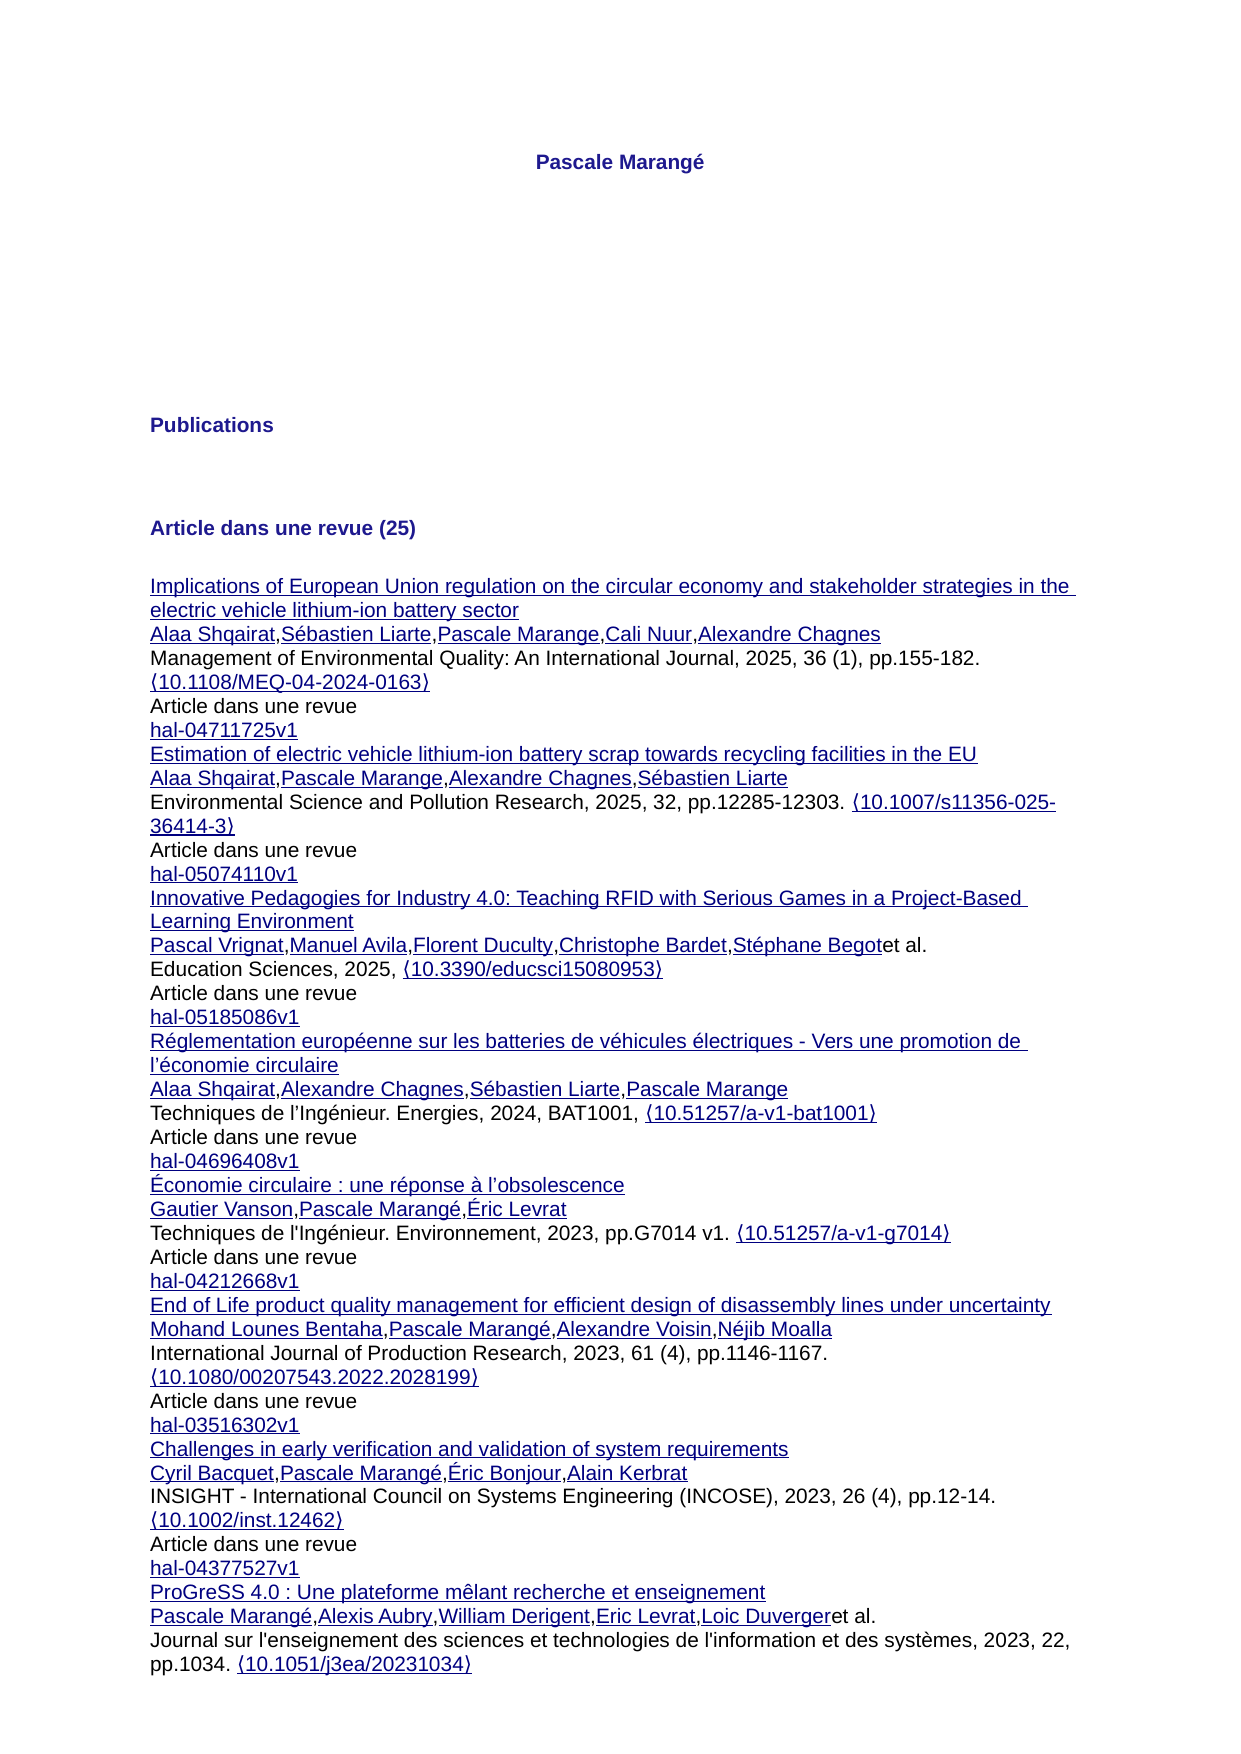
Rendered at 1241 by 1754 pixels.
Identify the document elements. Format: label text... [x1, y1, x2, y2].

table_cell Économie circulaire : une réponse à l’obsolescence Gautier Vanson,Pascale Marangé,Éric Levrat Techniques de l'Ingénieur. Environnement, 2023, pp.G7014 v1. ⟨10.51257/a-v1-g7014⟩ Article dans une revue hal-04212668v1 [150, 1173, 1090, 1293]
subtitle Pascale Marangé [150, 150, 1090, 174]
subtitle Publications [150, 412, 1090, 436]
table_cell ProGreSS 4.0 : Une plateforme mêlant recherche et enseignement Pascale Marangé,Alexis Aubry,William Derigent,Eric Levrat,Loic Duvergeret al. Journal sur l'enseignement des sciences et technologies de l'information et des systèmes, 2023, 22, pp.1034. ⟨10.1051/j3ea/20231034⟩ [150, 1580, 1090, 1676]
table_cell Innovative Pedagogies for Industry 4.0: Teaching RFID with Serious Games in a Project-Based Learning Environment Pascal Vrignat,Manuel Avila,Florent Duculty,Christophe Bardet,Stéphane Begotet al. Education Sciences, 2025, ⟨10.3390/educsci15080953⟩ Article dans une revue hal-05185086v1 [150, 885, 1090, 1029]
table_header Implications of European Union regulation on the circular economy and stakeholder strategies in the electric vehicle lithium-ion battery sector Alaa Shqairat,Sébastien Liarte,Pascale Marange,Cali Nuur,Alexandre Chagnes Management of Environmental Quality: An International Journal, 2025, 36 (1), pp.155-182. ⟨10.1108/MEQ-04-2024-0163⟩ Article dans une revue hal-04711725v1 [150, 574, 1090, 742]
table_cell End of Life product quality management for efficient design of disassembly lines under uncertainty Mohand Lounes Bentaha,Pascale Marangé,Alexandre Voisin,Néjib Moalla International Journal of Production Research, 2023, 61 (4), pp.1146-1167. ⟨10.1080/00207543.2022.2028199⟩ Article dans une revue hal-03516302v1 [150, 1293, 1090, 1436]
table_cell Réglementation européenne sur les batteries de véhicules électriques - Vers une promotion de l’économie circulaire Alaa Shqairat,Alexandre Chagnes,Sébastien Liarte,Pascale Marange Techniques de l’Ingénieur. Energies, 2024, BAT1001, ⟨10.51257/a-v1-bat1001⟩ Article dans une revue hal-04696408v1 [150, 1029, 1090, 1173]
table_cell Estimation of electric vehicle lithium-ion battery scrap towards recycling facilities in the EU Alaa Shqairat,Pascale Marange,Alexandre Chagnes,Sébastien Liarte Environmental Science and Pollution Research, 2025, 32, pp.12285-12303. ⟨10.1007/s11356-025-36414-3⟩ Article dans une revue hal-05074110v1 [150, 742, 1090, 885]
table_cell Challenges in early verification and validation of system requirements Cyril Bacquet,Pascale Marangé,Éric Bonjour,Alain Kerbrat INSIGHT - International Council on Systems Engineering (INCOSE), 2023, 26 (4), pp.12-14. ⟨10.1002/inst.12462⟩ Article dans une revue hal-04377527v1 [150, 1436, 1090, 1580]
subtitle Article dans une revue (25) [150, 516, 1090, 539]
